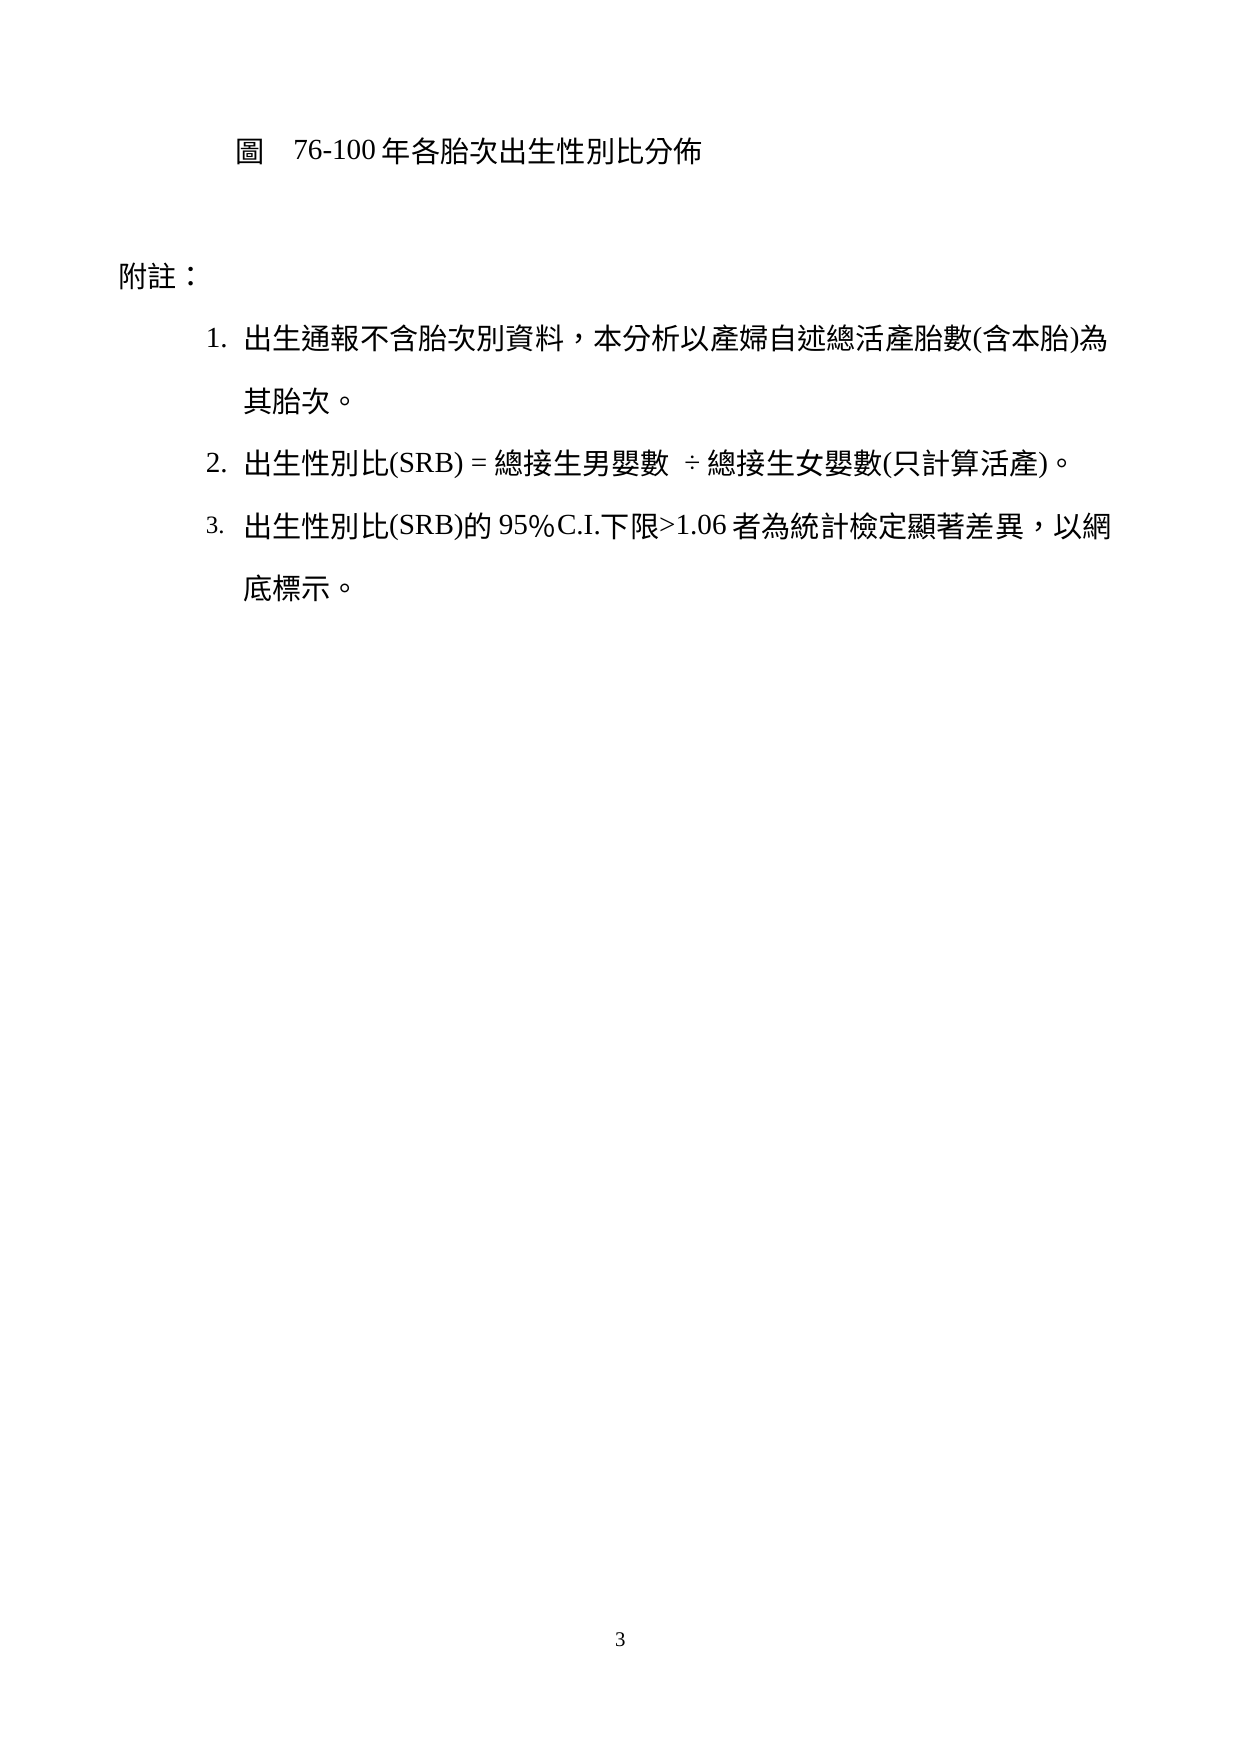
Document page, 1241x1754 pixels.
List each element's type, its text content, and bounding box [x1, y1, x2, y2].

text 圖 76-100年各胎次出生性別比分佈 [118, 108, 1122, 170]
list 出生通報不含胎次別資料，本分析以產婦自述總活產胎數(含本胎)為其胎次。 [206, 295, 1122, 420]
list 出生性別比(SRB)的95％C.I.下限>1.06者為統計檢定顯著差異，以網底標示。 [206, 483, 1122, 608]
list 出生性別比(SRB) = 總接生男嬰數 ÷ 總接生女嬰數(只計算活產)。 [206, 420, 1122, 483]
text 附註： [118, 233, 1122, 295]
